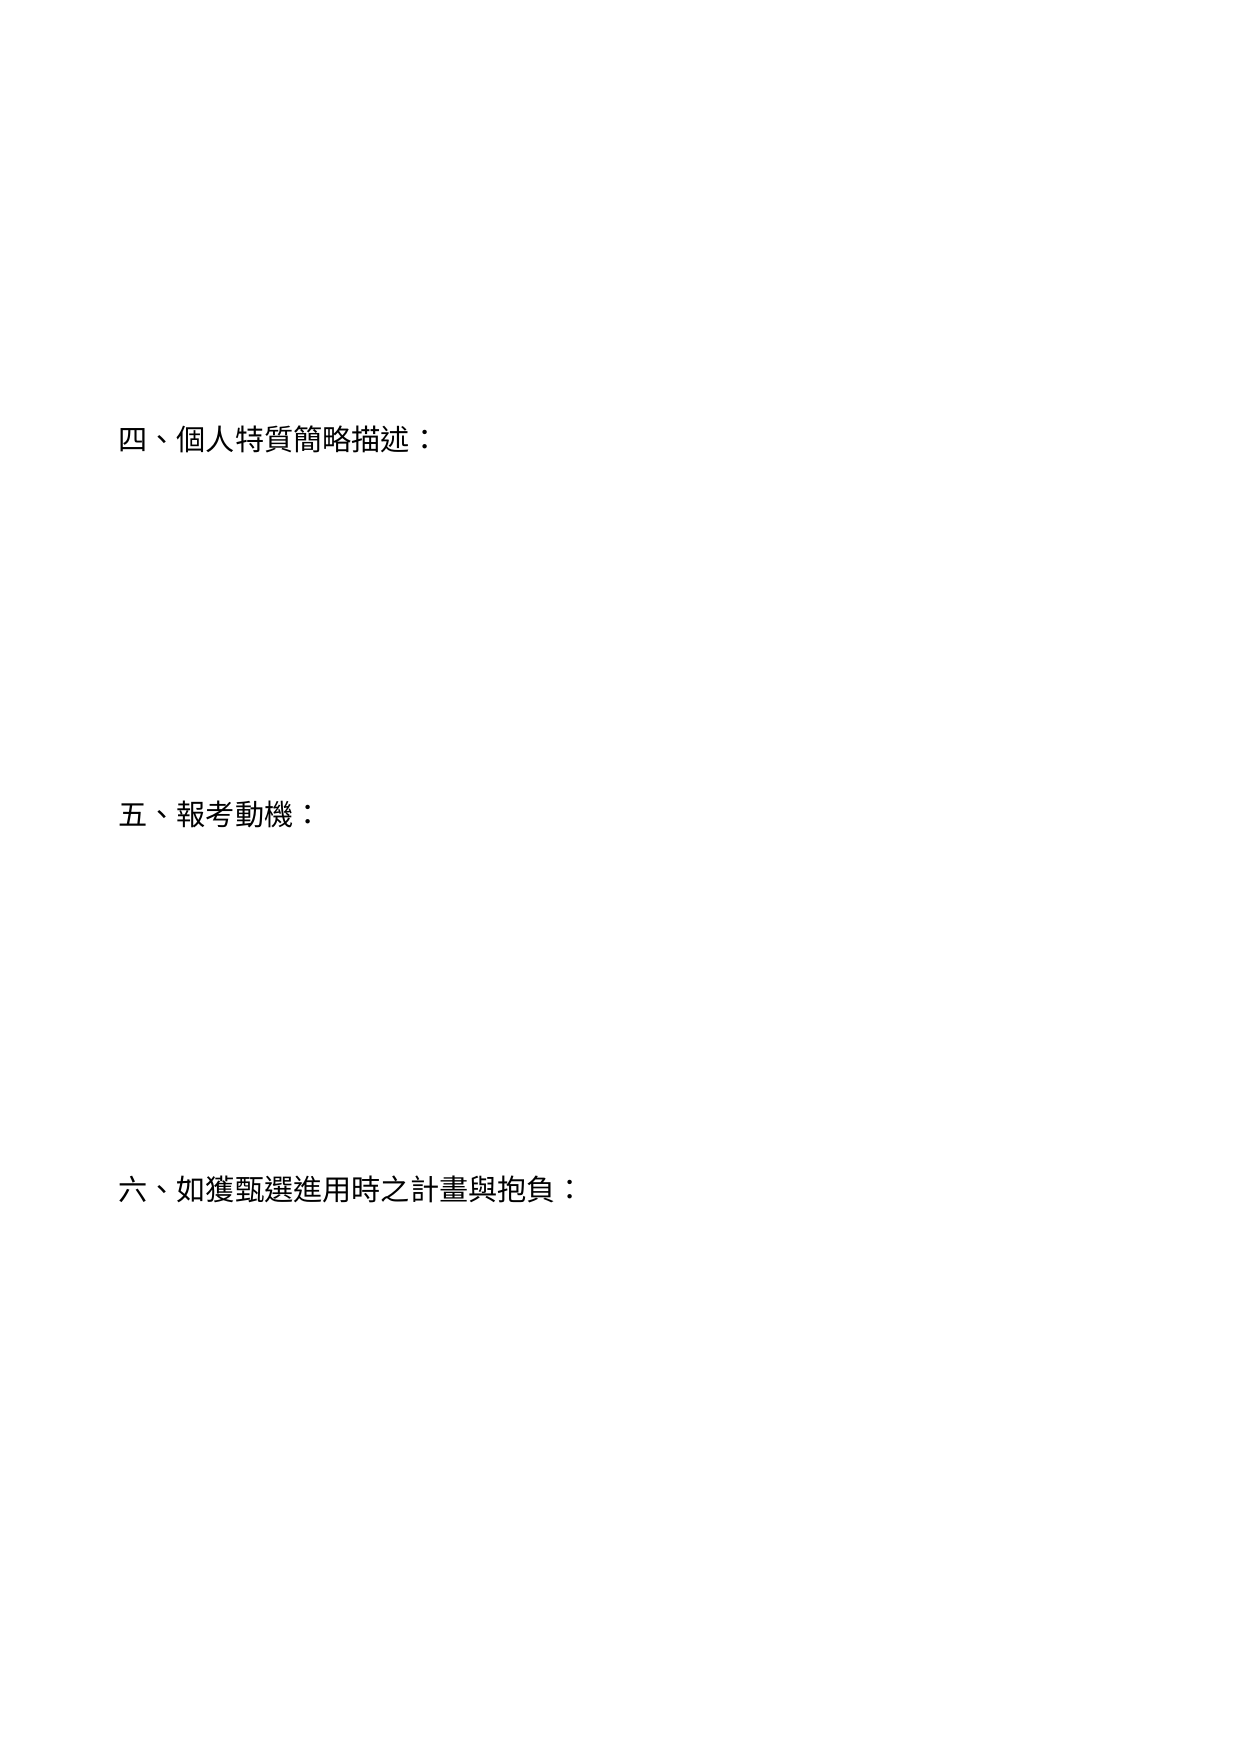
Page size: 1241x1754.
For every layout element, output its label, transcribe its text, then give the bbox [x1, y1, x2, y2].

text 六、如獲甄選進用時之計畫與抱負： [118, 1146, 1122, 1209]
text 四、個人特質簡略描述： [118, 396, 1122, 459]
text 五、報考動機： [118, 771, 1122, 834]
